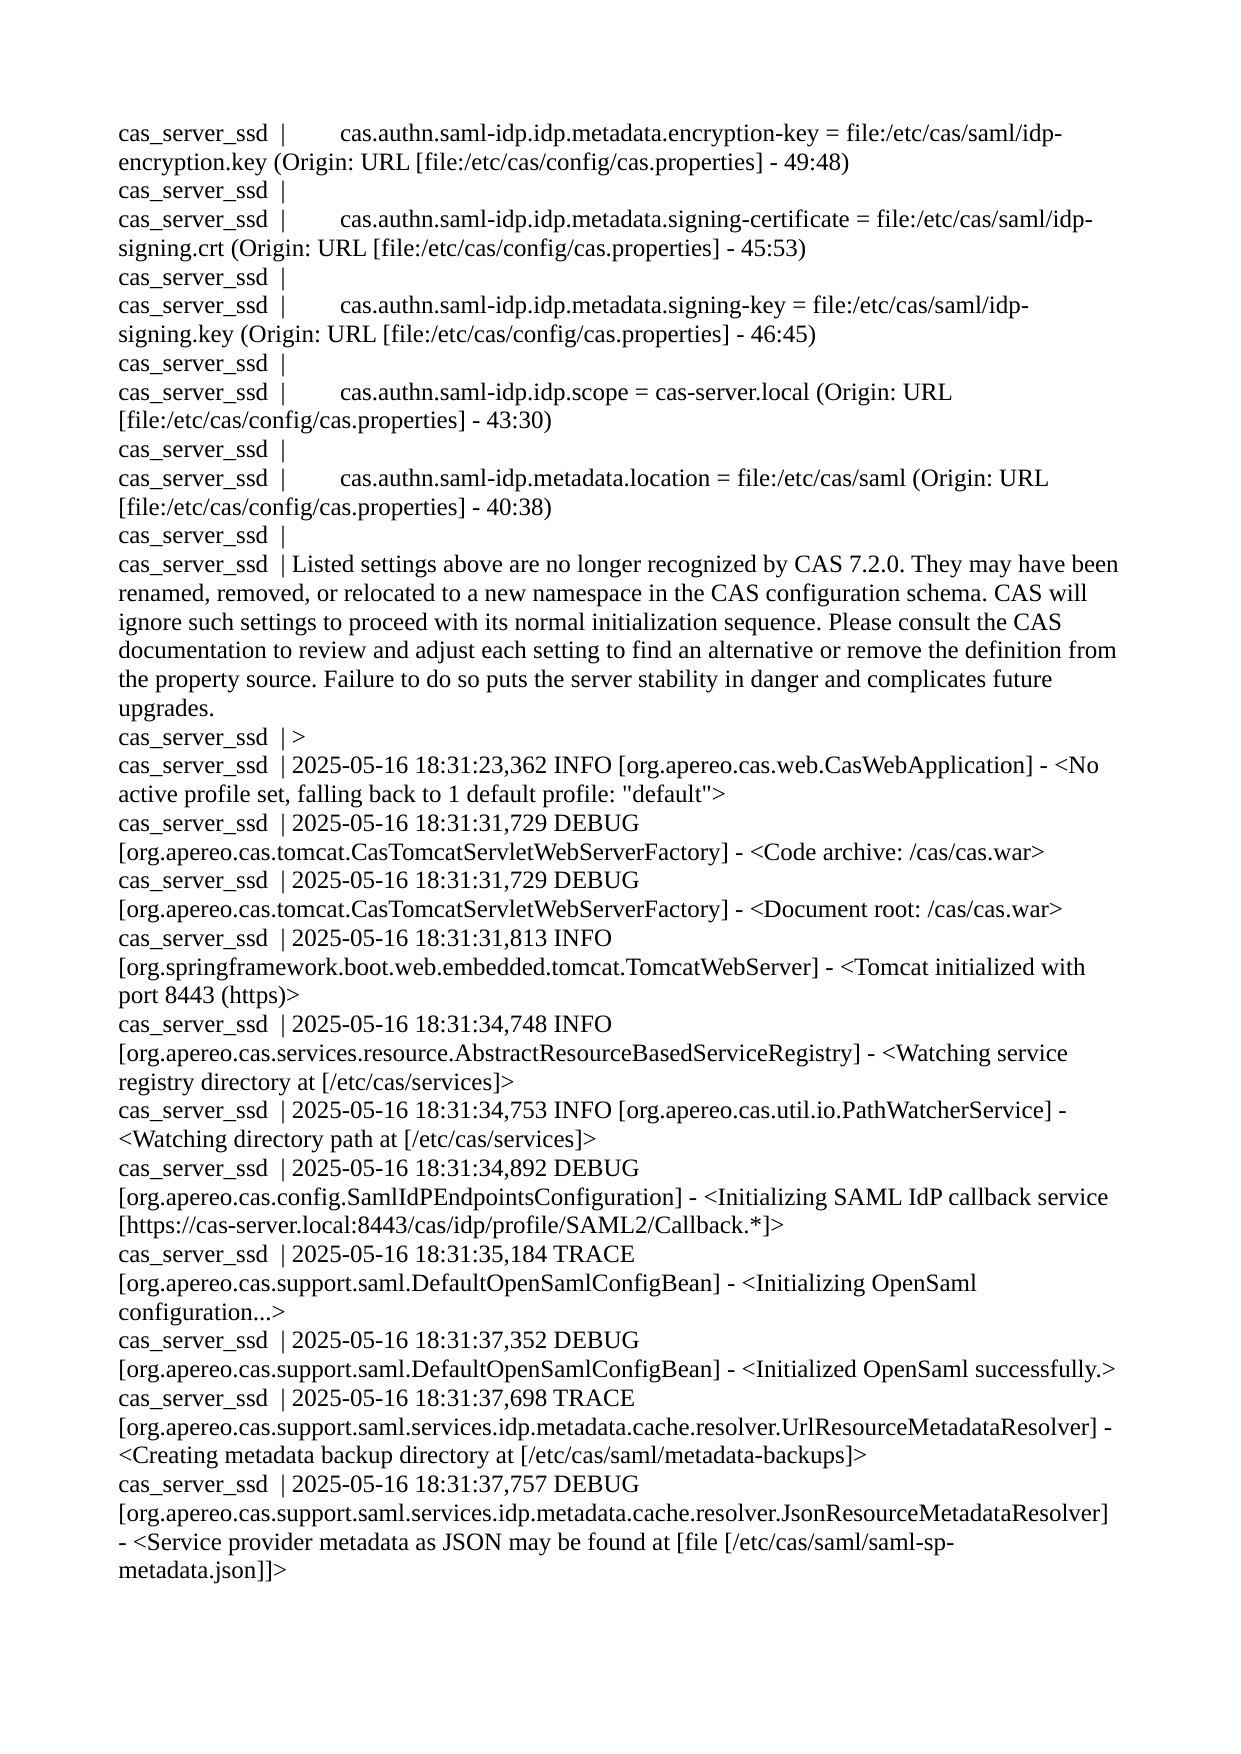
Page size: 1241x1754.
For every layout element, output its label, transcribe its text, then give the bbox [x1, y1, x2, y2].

text cas_server_ssd | Listed settings above are no longer recognized by CAS 7.2.0. They may have been renamed, removed, or relocated to a new namespace in the CAS configuration schema. CAS will ignore such settings to proceed with its normal initialization sequence. Please consult the CAS documentation to review and adjust each setting to find an alternative or remove the definition from the property source. Failure to do so puts the server stability in danger and complicates future upgrades. [118, 549, 1122, 722]
text cas_server_ssd | 2025-05-16 18:31:31,729 DEBUG [org.apereo.cas.tomcat.CasTomcatServletWebServerFactory] - <Code archive: /cas/cas.war> [118, 808, 1122, 866]
text cas_server_ssd | cas.authn.saml-idp.idp.metadata.signing-certificate = file:/etc/cas/saml/idp-signing.crt (Origin: URL [file:/etc/cas/config/cas.properties] - 45:53) [118, 204, 1122, 262]
text cas_server_ssd | 2025-05-16 18:31:31,729 DEBUG [org.apereo.cas.tomcat.CasTomcatServletWebServerFactory] - <Document root: /cas/cas.war> [118, 866, 1122, 923]
text cas_server_ssd | [118, 176, 1122, 204]
text cas_server_ssd | cas.authn.saml-idp.metadata.location = file:/etc/cas/saml (Origin: URL [file:/etc/cas/config/cas.properties] - 40:38) [118, 463, 1122, 521]
text cas_server_ssd | > [118, 722, 1122, 751]
text cas_server_ssd | 2025-05-16 18:31:37,757 DEBUG [org.apereo.cas.support.saml.services.idp.metadata.cache.resolver.JsonResourceMetadataResolver] - <Service provider metadata as JSON may be found at [file [/etc/cas/saml/saml-sp-metadata.json]]> [118, 1469, 1122, 1584]
text cas_server_ssd | 2025-05-16 18:31:37,352 DEBUG [org.apereo.cas.support.saml.DefaultOpenSamlConfigBean] - <Initialized OpenSaml successfully.> [118, 1326, 1122, 1383]
text cas_server_ssd | [118, 521, 1122, 549]
text cas_server_ssd | 2025-05-16 18:31:34,748 INFO [org.apereo.cas.services.resource.AbstractResourceBasedServiceRegistry] - <Watching service registry directory at [/etc/cas/services]> [118, 1009, 1122, 1096]
text cas_server_ssd | cas.authn.saml-idp.idp.scope = cas-server.local (Origin: URL [file:/etc/cas/config/cas.properties] - 43:30) [118, 377, 1122, 434]
text cas_server_ssd | cas.authn.saml-idp.idp.metadata.encryption-key = file:/etc/cas/saml/idp-encryption.key (Origin: URL [file:/etc/cas/config/cas.properties] - 49:48) [118, 118, 1122, 176]
text cas_server_ssd | cas.authn.saml-idp.idp.metadata.signing-key = file:/etc/cas/saml/idp-signing.key (Origin: URL [file:/etc/cas/config/cas.properties] - 46:45) [118, 291, 1122, 348]
text cas_server_ssd | [118, 348, 1122, 377]
text cas_server_ssd | 2025-05-16 18:31:34,892 DEBUG [org.apereo.cas.config.SamlIdPEndpointsConfiguration] - <Initializing SAML IdP callback service [https://cas-server.local:8443/cas/idp/profile/SAML2/Callback.*]> [118, 1153, 1122, 1239]
text cas_server_ssd | 2025-05-16 18:31:35,184 TRACE [org.apereo.cas.support.saml.DefaultOpenSamlConfigBean] - <Initializing OpenSaml configuration...> [118, 1239, 1122, 1326]
text cas_server_ssd | [118, 434, 1122, 463]
text cas_server_ssd | 2025-05-16 18:31:34,753 INFO [org.apereo.cas.util.io.PathWatcherService] - <Watching directory path at [/etc/cas/services]> [118, 1096, 1122, 1153]
text cas_server_ssd | 2025-05-16 18:31:23,362 INFO [org.apereo.cas.web.CasWebApplication] - <No active profile set, falling back to 1 default profile: "default"> [118, 751, 1122, 808]
text cas_server_ssd | 2025-05-16 18:31:37,698 TRACE [org.apereo.cas.support.saml.services.idp.metadata.cache.resolver.UrlResourceMetadataResolver] - <Creating metadata backup directory at [/etc/cas/saml/metadata-backups]> [118, 1383, 1122, 1469]
text cas_server_ssd | [118, 262, 1122, 291]
text cas_server_ssd | 2025-05-16 18:31:31,813 INFO [org.springframework.boot.web.embedded.tomcat.TomcatWebServer] - <Tomcat initialized with port 8443 (https)> [118, 923, 1122, 1009]
